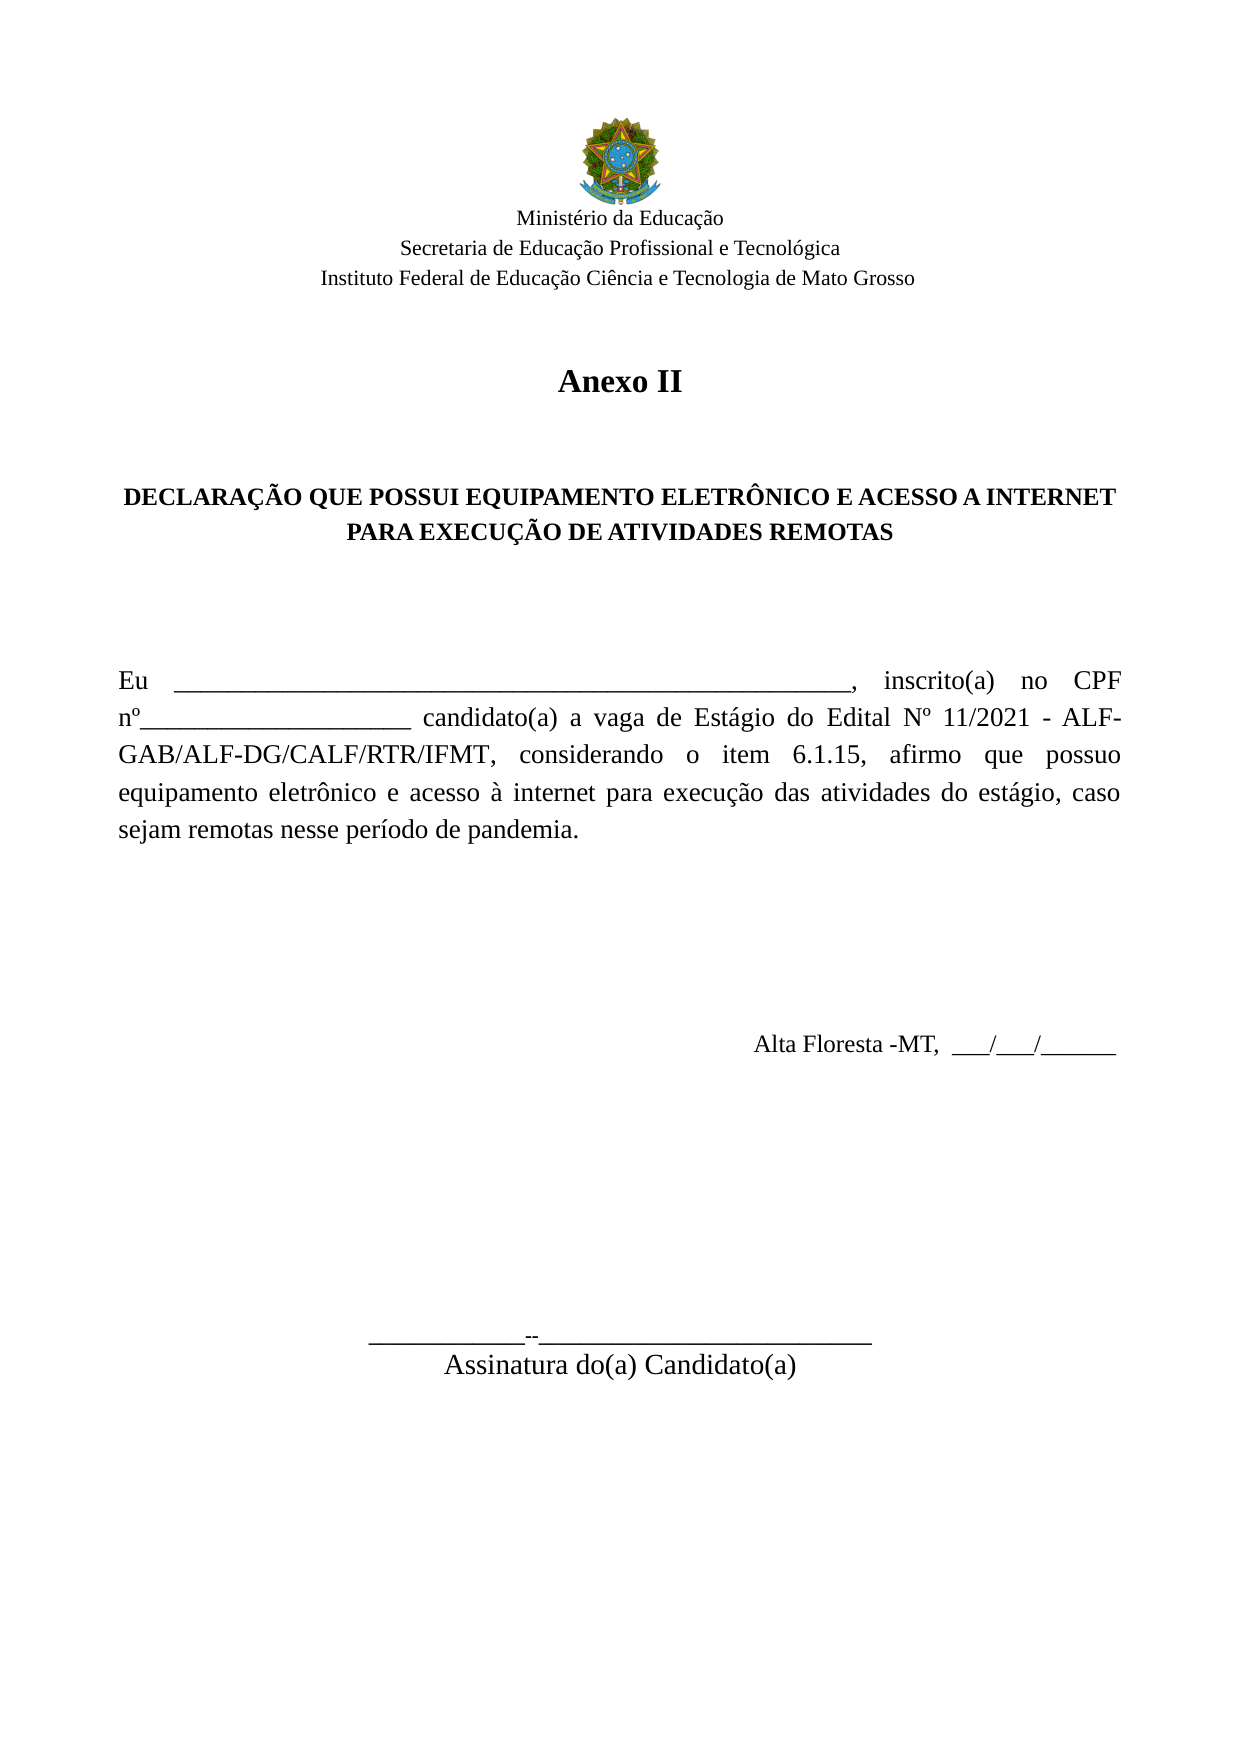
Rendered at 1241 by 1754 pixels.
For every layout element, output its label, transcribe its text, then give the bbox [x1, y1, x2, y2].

text Eu __________________________________________________, inscrito(a) no CPF nº____________________ candidato(a) a vaga de Estágio do Edital Nº 11/2021 - ALF-GAB/ALF-DG/CALF/RTR/IFMT, considerando o item 6.1.15, afirmo que possuo equipamento eletrônico e acesso à internet para execução das atividades do estágio, caso sejam remotas nesse período de pandemia. [118, 664, 1122, 844]
text Assinatura do(a) Candidato(a) [118, 1347, 1122, 1380]
text Alta Floresta -MT, ___/___/______ [118, 1029, 1122, 1058]
text _______________--________________________________ [118, 1323, 1122, 1347]
text DECLARAÇÃO QUE POSSUI EQUIPAMENTO ELETRÔNICO E ACESSO A INTERNET PARA EXECUÇÃO DE ATIVIDADES REMOTAS [118, 482, 1122, 545]
text Anexo II [118, 361, 1122, 399]
picture [579, 118, 661, 205]
